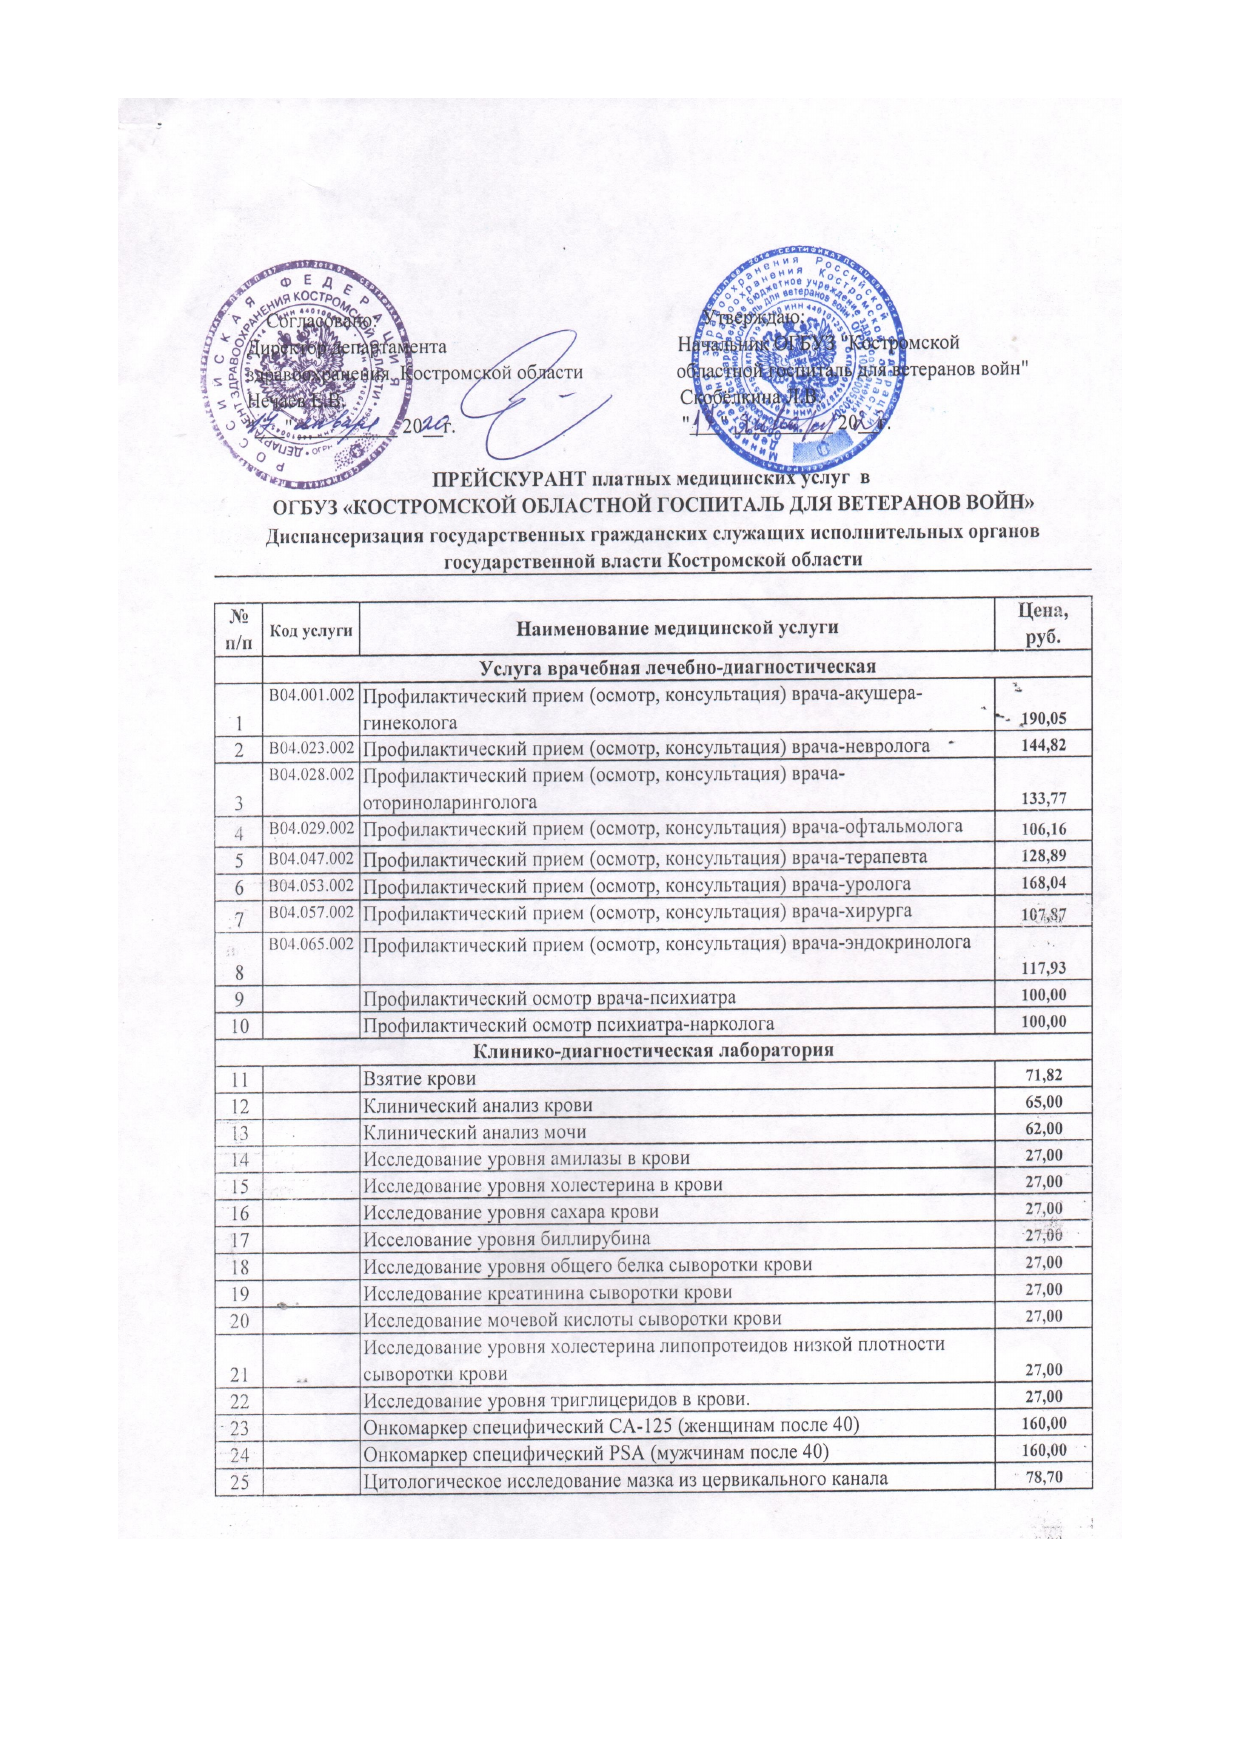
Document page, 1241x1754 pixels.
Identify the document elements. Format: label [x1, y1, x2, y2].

picture [118, 98, 1122, 1539]
